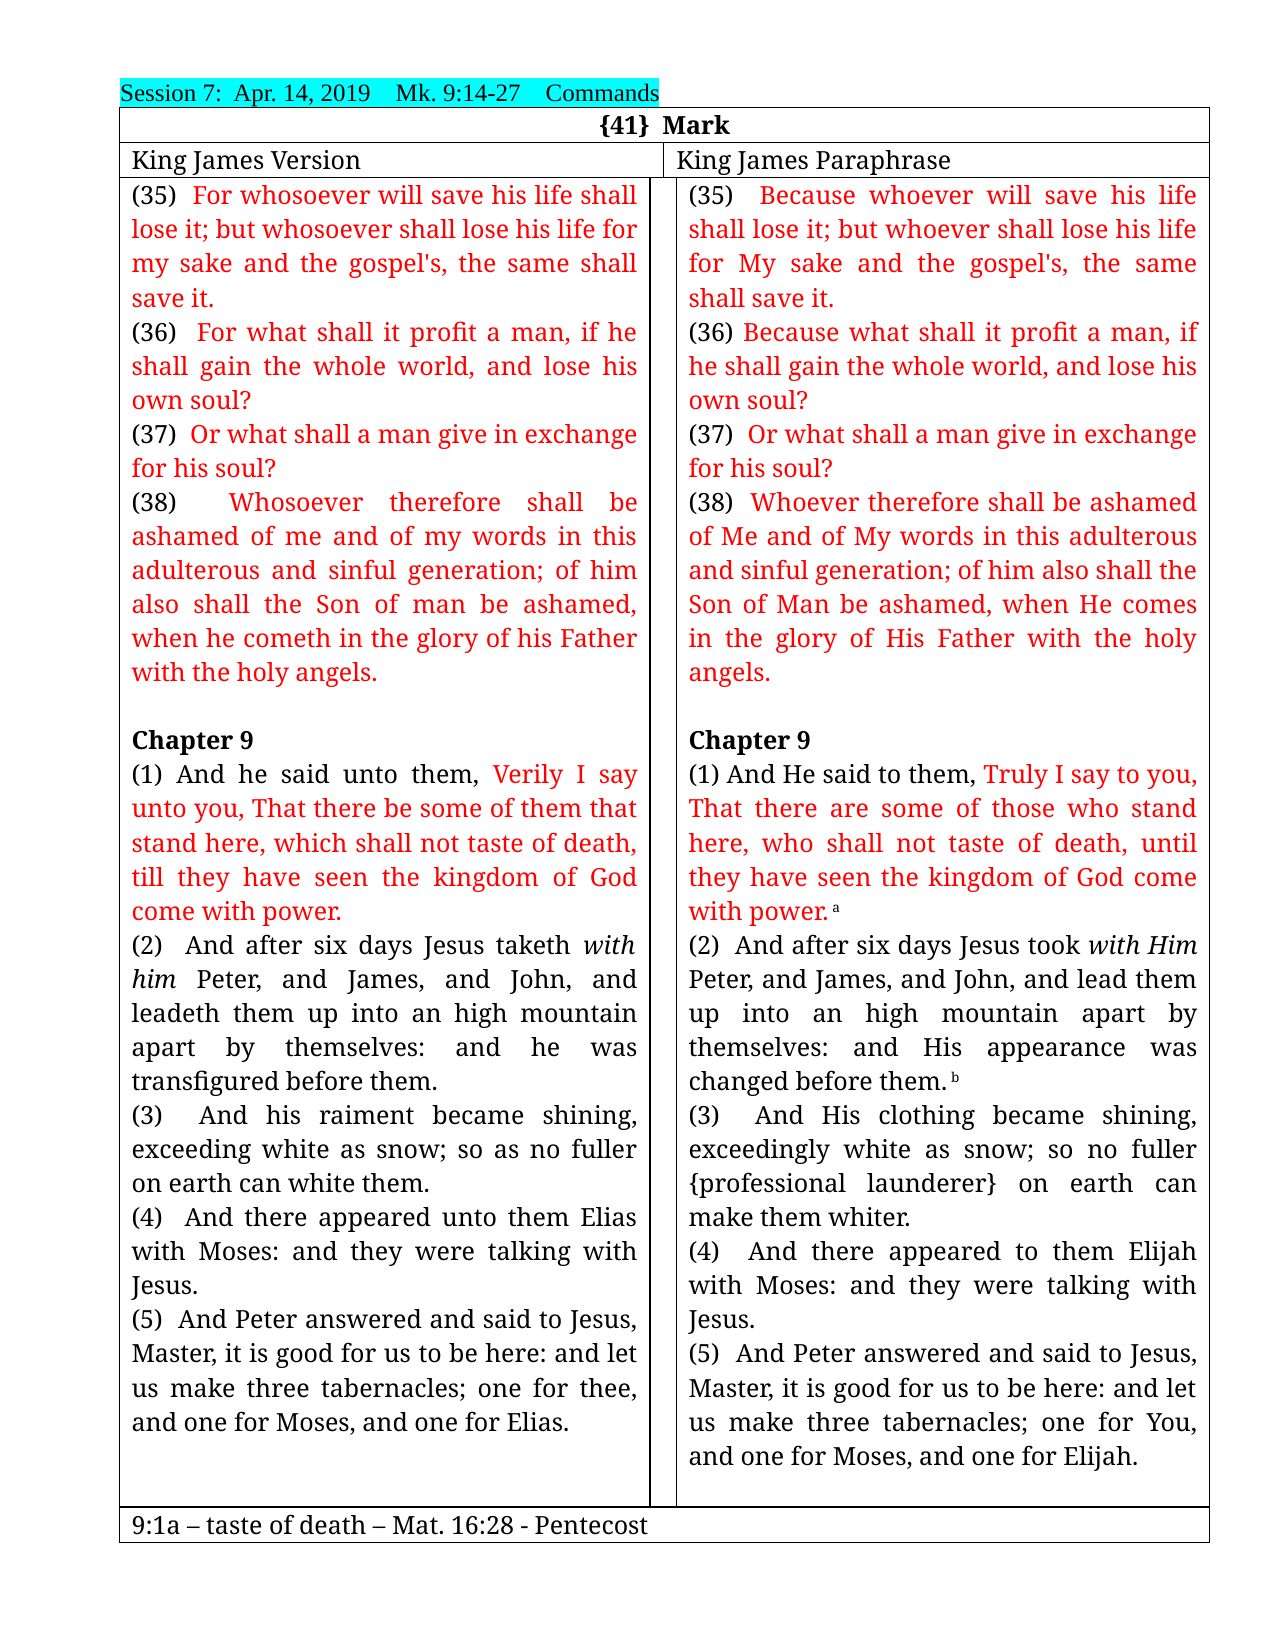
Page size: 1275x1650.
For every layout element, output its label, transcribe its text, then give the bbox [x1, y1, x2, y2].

table_cell King James Paraphrase [664, 143, 1209, 177]
table_cell 9:1a – taste of death – Mat. 16:28 - Pentecost [120, 1508, 1209, 1542]
text Session 7: Apr. 14, 2019 Mk. 9:14-27 Commands [120, 78, 1155, 107]
table_cell (35) For whosoever will save his life shall lose it; but whosoever shall lose his life for my sake and the gospel's, the same shall save it. (36) For what shall it profit a man, if he shall gain the whole world, and lose his own soul? (37) Or what shall a man give in exchange for his soul? (38) Whosoever therefore shall be ashamed of me and of my words in this adulterous and sinful generation; of him also shall the Son of man be ashamed, when he cometh in the glory of his Father with the holy angels. Chapter 9 (1) And he said unto them, Verily I say unto you, That there be some of them that stand here, which shall not taste of death, till they have seen the kingdom of God come with power. (2) And after six days Jesus taketh with him Peter, and James, and John, and leadeth them up into an high mountain apart by themselves: and he was transfigured before them. (3) And his raiment became shining, exceeding white as snow; so as no fuller on earth can white them. (4) And there appeared unto them Elias with Moses: and they were talking with Jesus. (5) And Peter answered and said to Jesus, Master, it is good for us to be here: and let us make three tabernacles; one for thee, and one for Moses, and one for Elias. [120, 178, 649, 1506]
table_cell King James Version [120, 143, 663, 177]
table_cell (35) Because whoever will save his life shall lose it; but whoever shall lose his life for My sake and the gospel's, the same shall save it. (36) Because what shall it profit a man, if he shall gain the whole world, and lose his own soul? (37) Or what shall a man give in exchange for his soul? (38) Whoever therefore shall be ashamed of Me and of My words in this adulterous and sinful generation; of him also shall the Son of Man be ashamed, when He comes in the glory of His Father with the holy angels. Chapter 9 (1) And He said to them, Truly I say to you, That there are some of those who stand here, who shall not taste of death, until they have seen the kingdom of God come with power. a (2) And after six days Jesus took with Him Peter, and James, and John, and lead them up into an high mountain apart by themselves: and His appearance was changed before them. b (3) And His clothing became shining, exceedingly white as snow; so no fuller {professional launderer} on earth can make them whiter. (4) And there appeared to them Elijah with Moses: and they were talking with Jesus. (5) And Peter answered and said to Jesus, Master, it is good for us to be here: and let us make three tabernacles; one for You, and one for Moses, and one for Elijah. [677, 178, 1209, 1506]
table_header {41} Mark [120, 108, 1209, 142]
table_cell [651, 178, 676, 1506]
